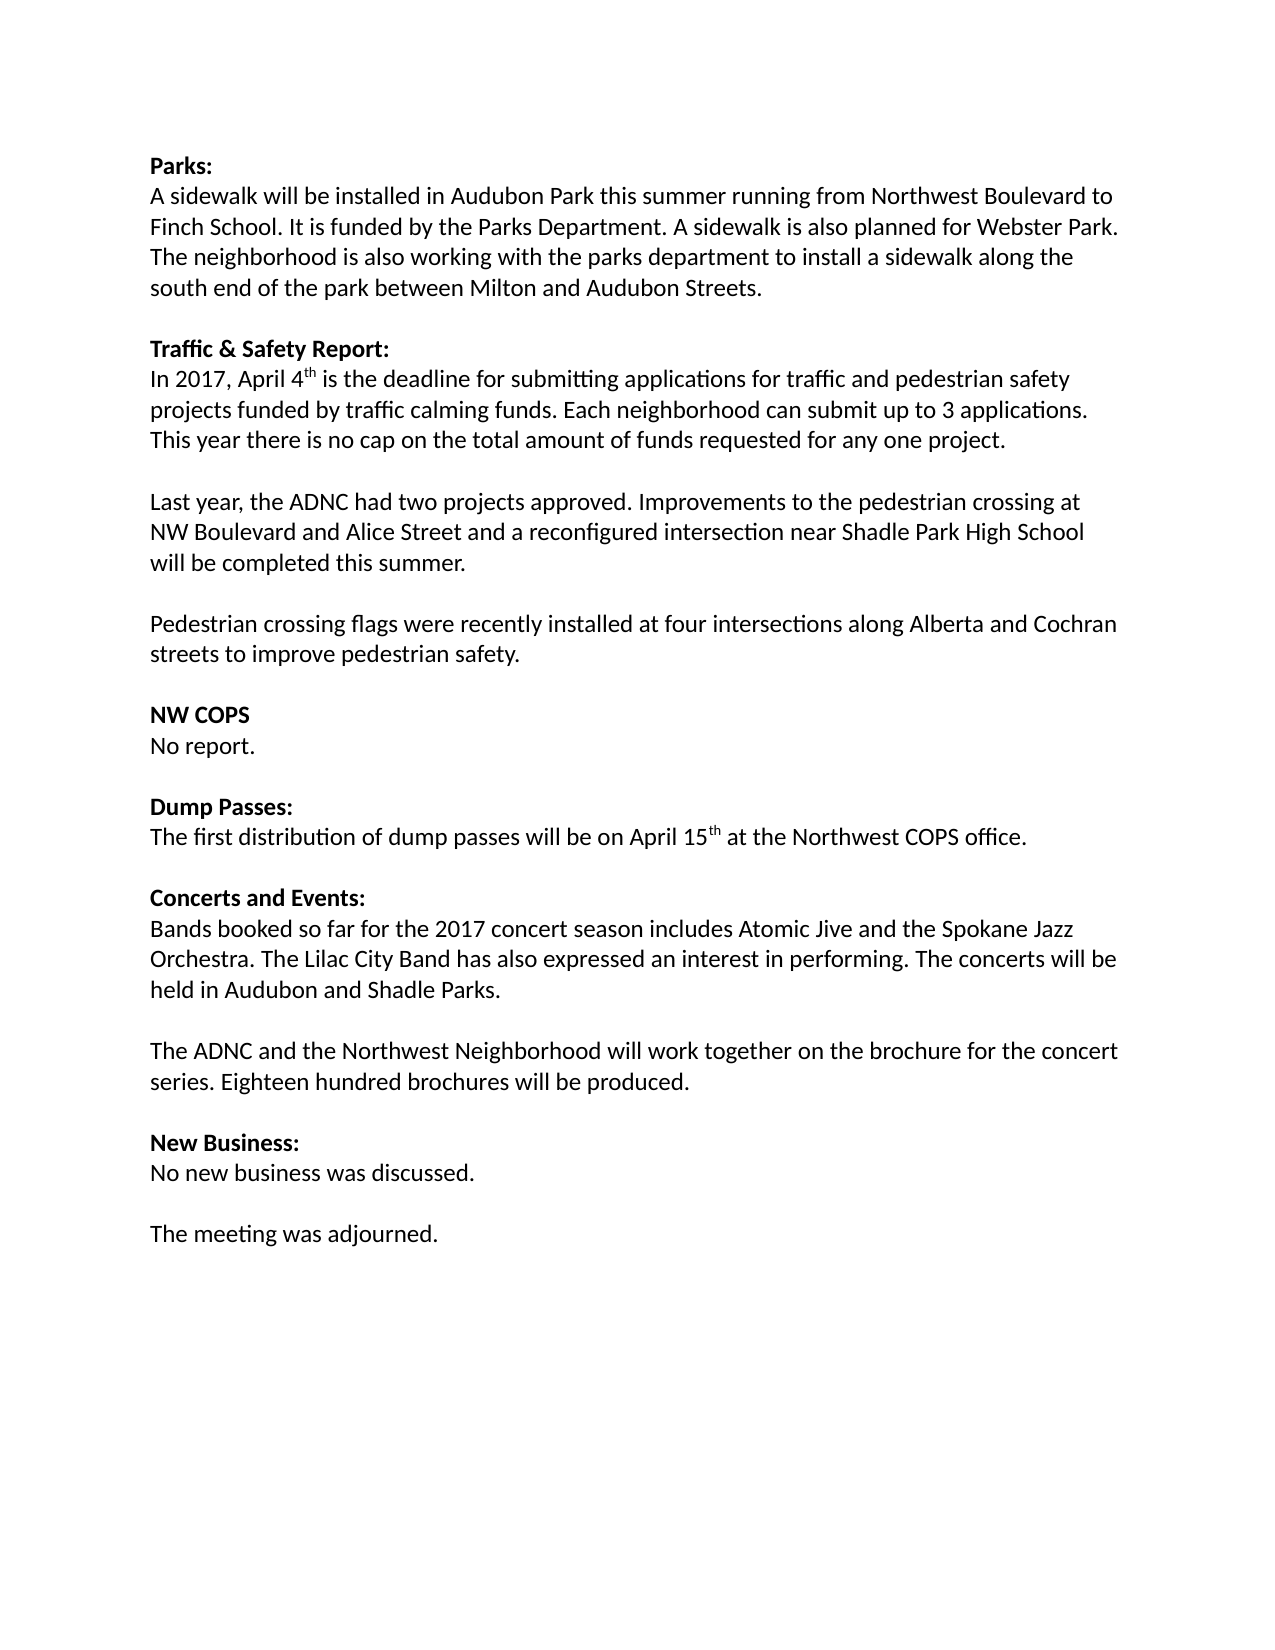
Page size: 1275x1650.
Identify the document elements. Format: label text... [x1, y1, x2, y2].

text Last year, the ADNC had two projects approved. Improvements to the pedestrian crossing at NW Boulevard and Alice Street and a reconfigured intersection near Shadle Park High School will be completed this summer. [150, 486, 1125, 577]
text Pedestrian crossing flags were recently installed at four intersections along Alberta and Cochran streets to improve pedestrian safety. [150, 608, 1125, 669]
text NW COPS [150, 699, 1125, 730]
text No report. [150, 730, 1125, 760]
text New Business: [150, 1127, 1125, 1157]
text The first distribution of dump passes will be on April 15th at the Northwest COPS office. [150, 821, 1125, 852]
text Parks: [150, 150, 1125, 181]
text In 2017, April 4th is the deadline for submitting applications for traffic and pedestrian safety projects funded by traffic calming funds. Each neighborhood can submit up to 3 applications. This year there is no cap on the total amount of funds requested for any one project. [150, 364, 1125, 455]
text Dump Passes: [150, 791, 1125, 821]
text Bands booked so far for the 2017 concert season includes Atomic Jive and the Spokane Jazz Orchestra. The Lilac City Band has also expressed an interest in performing. The concerts will be held in Audubon and Shadle Parks. [150, 913, 1125, 1004]
text The ADNC and the Northwest Neighborhood will work together on the brochure for the concert series. Eighteen hundred brochures will be produced. [150, 1035, 1125, 1096]
text The meeting was adjourned. [150, 1218, 1125, 1249]
text No new business was discussed. [150, 1157, 1125, 1188]
text A sidewalk will be installed in Audubon Park this summer running from Northwest Boulevard to Finch School. It is funded by the Parks Department. A sidewalk is also planned for Webster Park. The neighborhood is also working with the parks department to install a sidewalk along the south end of the park between Milton and Audubon Streets. [150, 181, 1125, 303]
text Concerts and Events: [150, 882, 1125, 913]
text Traffic & Safety Report: [150, 333, 1125, 364]
